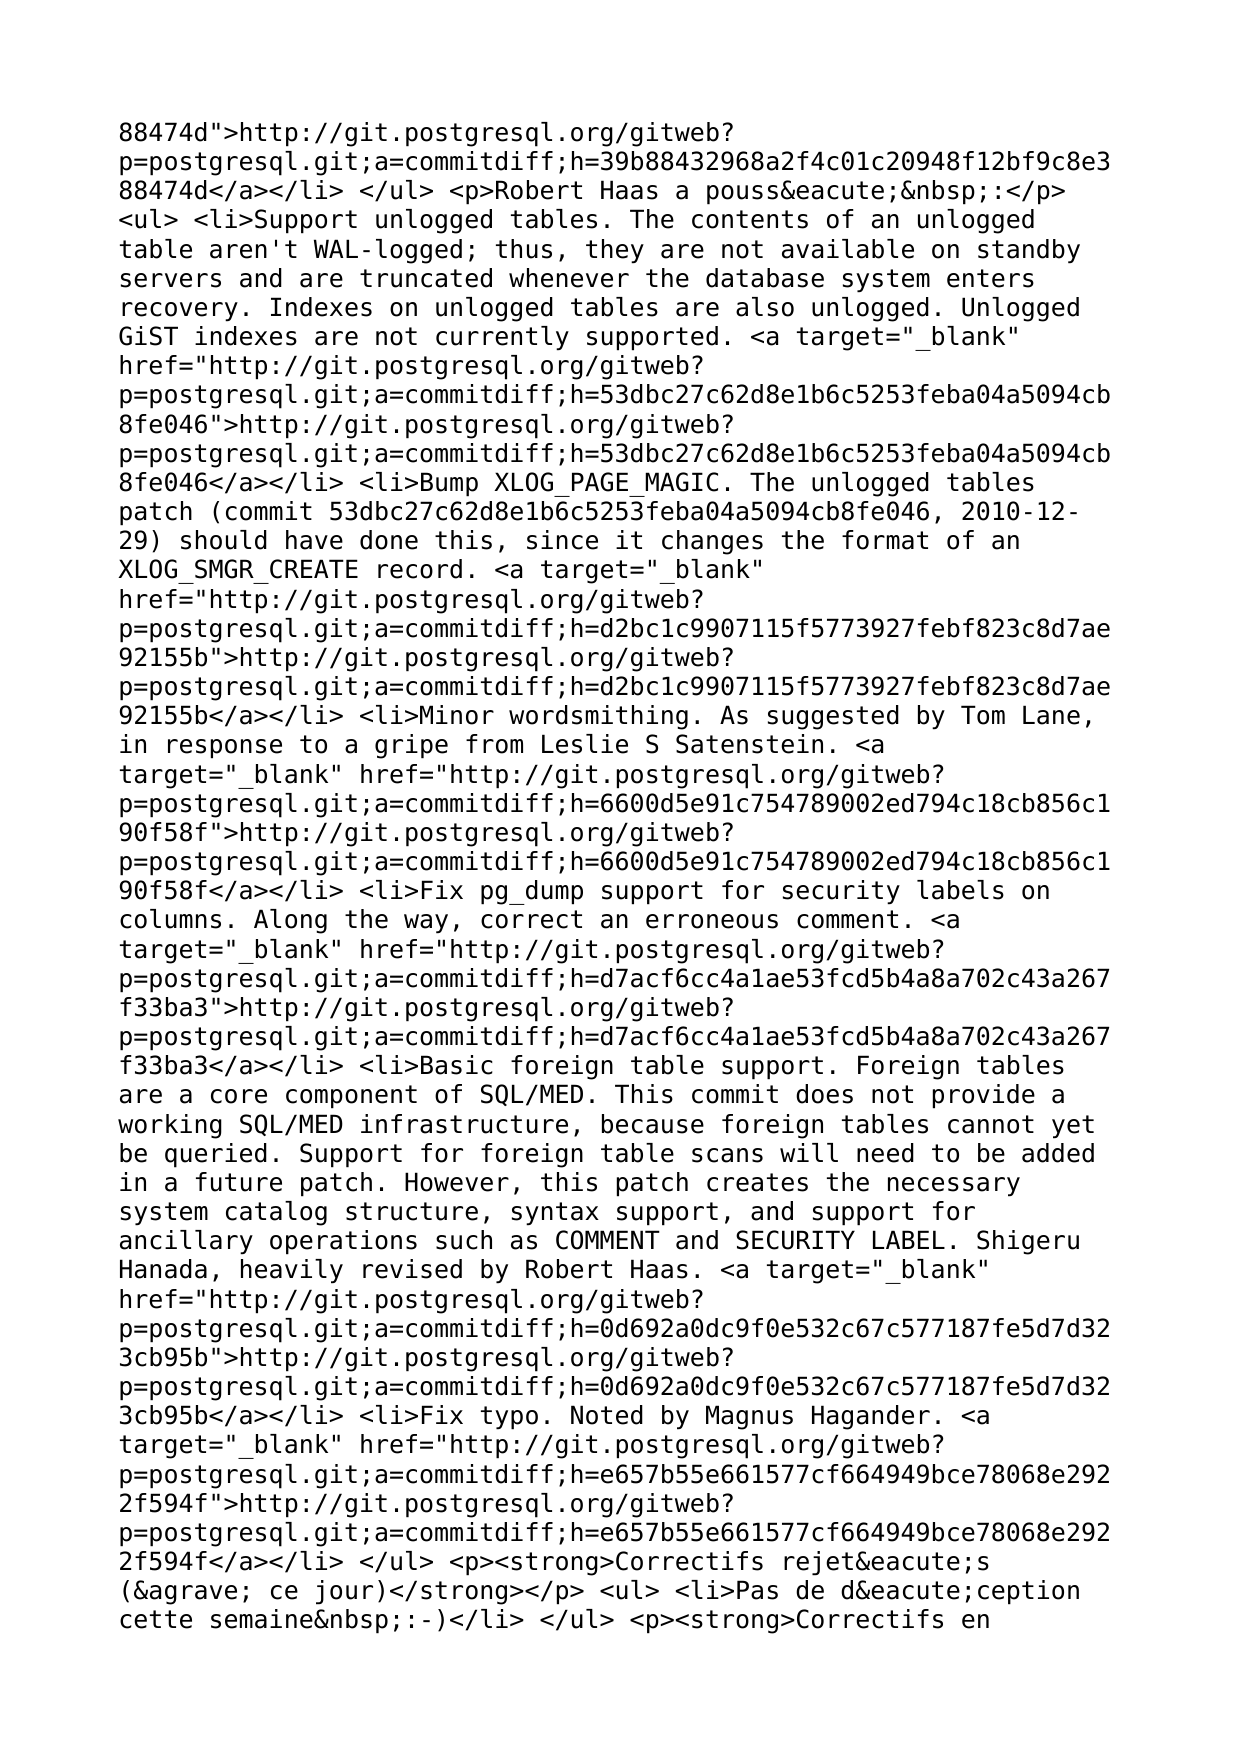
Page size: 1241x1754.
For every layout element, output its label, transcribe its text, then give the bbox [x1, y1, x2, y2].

text 88474d">http://git.postgresql.org/gitweb?p=postgresql.git;a=commitdiff;h=39b88432968a2f4c01c20948f12bf9c8e388474d</a></li> </ul> <p>Robert Haas a pouss&eacute;&nbsp;:</p> <ul> <li>Support unlogged tables. The contents of an unlogged table aren't WAL-logged; thus, they are not available on standby servers and are truncated whenever the database system enters recovery. Indexes on unlogged tables are also unlogged. Unlogged GiST indexes are not currently supported. <a target="_blank" href="http://git.postgresql.org/gitweb?p=postgresql.git;a=commitdiff;h=53dbc27c62d8e1b6c5253feba04a5094cb8fe046">http://git.postgresql.org/gitweb?p=postgresql.git;a=commitdiff;h=53dbc27c62d8e1b6c5253feba04a5094cb8fe046</a></li> <li>Bump XLOG_PAGE_MAGIC. The unlogged tables patch (commit 53dbc27c62d8e1b6c5253feba04a5094cb8fe046, 2010-12-29) should have done this, since it changes the format of an XLOG_SMGR_CREATE record. <a target="_blank" href="http://git.postgresql.org/gitweb?p=postgresql.git;a=commitdiff;h=d2bc1c9907115f5773927febf823c8d7ae92155b">http://git.postgresql.org/gitweb?p=postgresql.git;a=commitdiff;h=d2bc1c9907115f5773927febf823c8d7ae92155b</a></li> <li>Minor wordsmithing. As suggested by Tom Lane, in response to a gripe from Leslie S Satenstein. <a target="_blank" href="http://git.postgresql.org/gitweb?p=postgresql.git;a=commitdiff;h=6600d5e91c754789002ed794c18cb856c190f58f">http://git.postgresql.org/gitweb?p=postgresql.git;a=commitdiff;h=6600d5e91c754789002ed794c18cb856c190f58f</a></li> <li>Fix pg_dump support for security labels on columns. Along the way, correct an erroneous comment. <a target="_blank" href="http://git.postgresql.org/gitweb?p=postgresql.git;a=commitdiff;h=d7acf6cc4a1ae53fcd5b4a8a702c43a267f33ba3">http://git.postgresql.org/gitweb?p=postgresql.git;a=commitdiff;h=d7acf6cc4a1ae53fcd5b4a8a702c43a267f33ba3</a></li> <li>Basic foreign table support. Foreign tables are a core component of SQL/MED. This commit does not provide a working SQL/MED infrastructure, because foreign tables cannot yet be queried. Support for foreign table scans will need to be added in a future patch. However, this patch creates the necessary system catalog structure, syntax support, and support for ancillary operations such as COMMENT and SECURITY LABEL. Shigeru Hanada, heavily revised by Robert Haas. <a target="_blank" href="http://git.postgresql.org/gitweb?p=postgresql.git;a=commitdiff;h=0d692a0dc9f0e532c67c577187fe5d7d323cb95b">http://git.postgresql.org/gitweb?p=postgresql.git;a=commitdiff;h=0d692a0dc9f0e532c67c577187fe5d7d323cb95b</a></li> <li>Fix typo. Noted by Magnus Hagander. <a target="_blank" href="http://git.postgresql.org/gitweb?p=postgresql.git;a=commitdiff;h=e657b55e661577cf664949bce78068e2922f594f">http://git.postgresql.org/gitweb?p=postgresql.git;a=commitdiff;h=e657b55e661577cf664949bce78068e2922f594f</a></li> </ul> <p><strong>Correctifs rejet&eacute;s (&agrave; ce jour)</strong></p> <ul> <li>Pas de d&eacute;ception cette semaine&nbsp;:-)</li> </ul> <p><strong>Correctifs en [118, 118, 1122, 1635]
